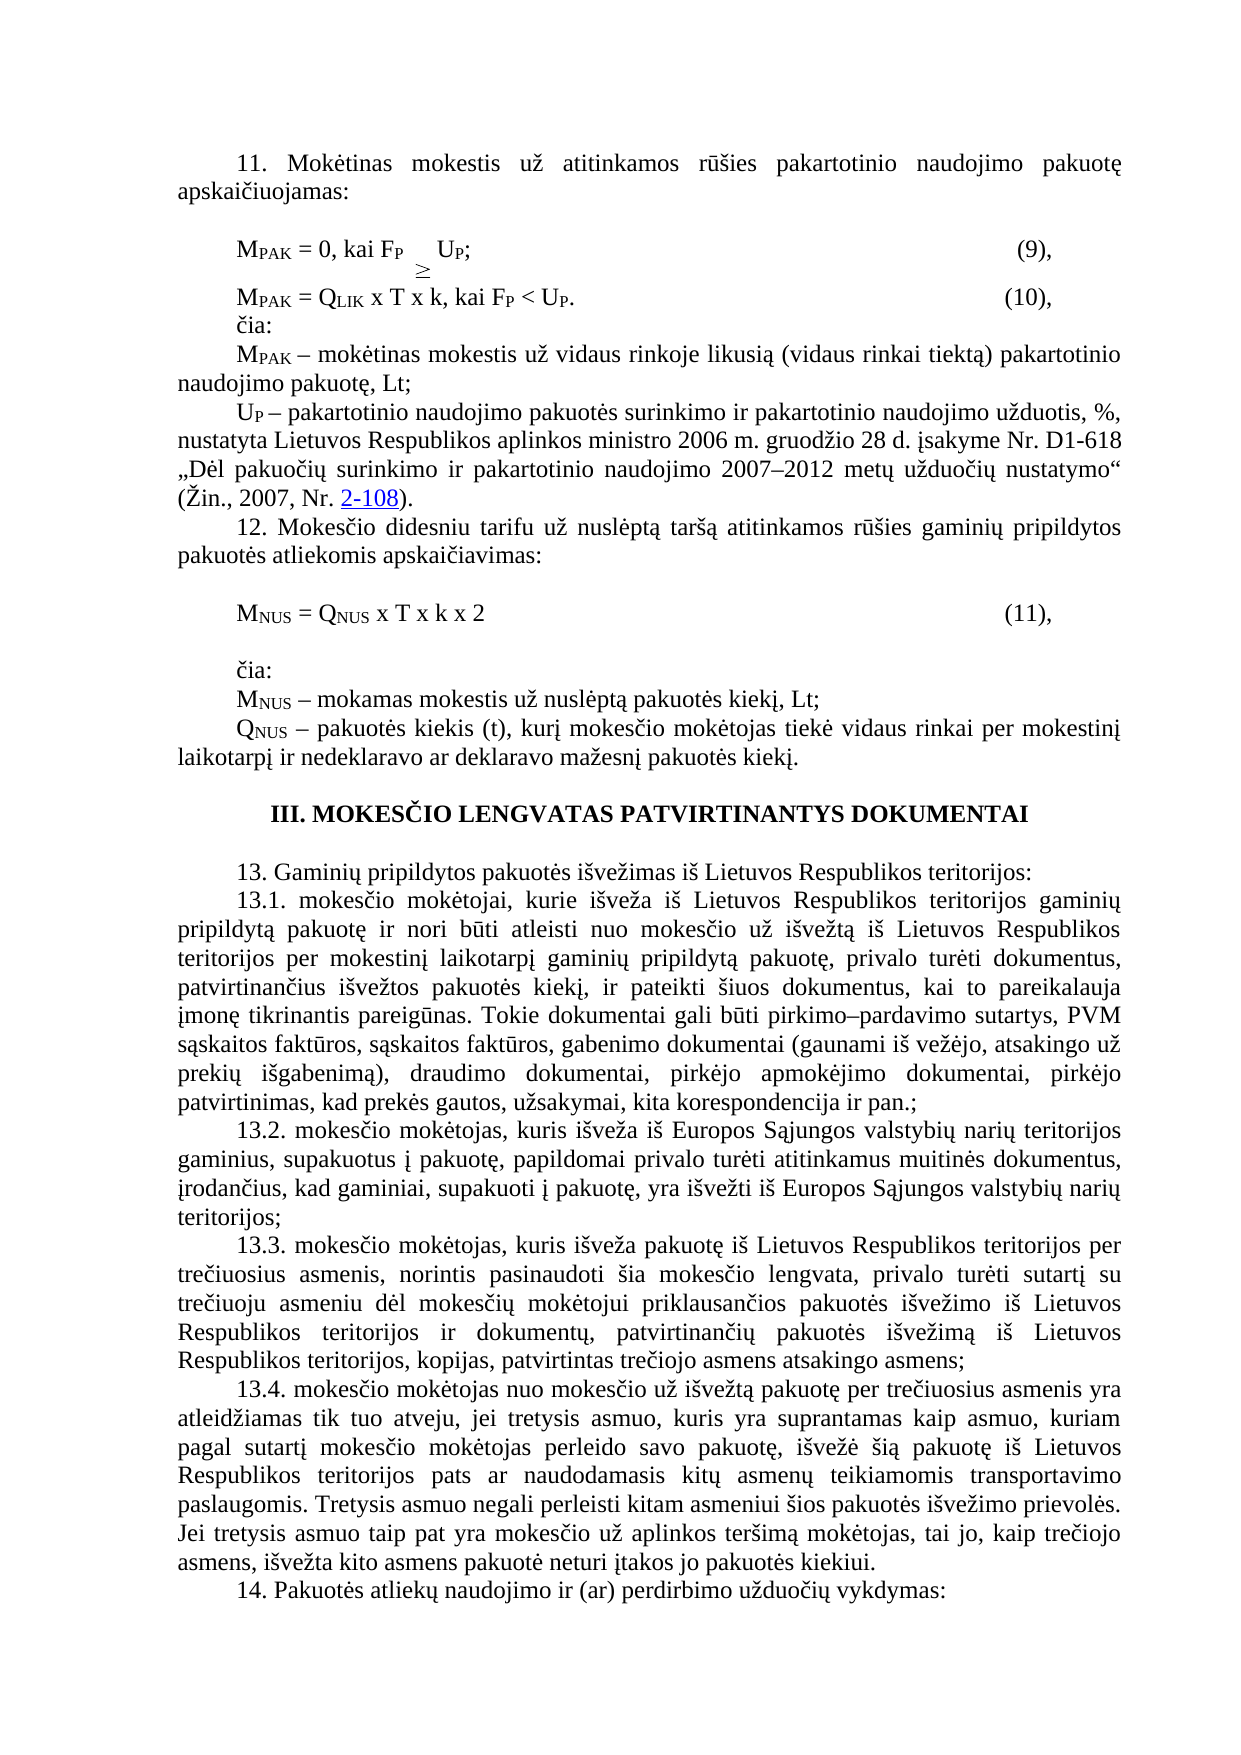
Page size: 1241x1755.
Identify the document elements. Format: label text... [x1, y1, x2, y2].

text MPAK = QLIK x T x k, kai FP < UP. (10), [177, 282, 1122, 311]
text QNUS – pakuotės kiekis (t), kurį mokesčio mokėtojas tiekė vidaus rinkai per mokestinį laikotarpį ir nedeklaravo ar deklaravo mažesnį pakuotės kiekį. [177, 713, 1122, 771]
text MNUS = QNUS x T x k x 2 (11), [177, 598, 1122, 627]
text III. MOKESČIO LENGVATAS PATVIRTINANTYS DOKUMENTAI [177, 799, 1122, 828]
text 13.4. mokesčio mokėtojas nuo mokesčio už išvežtą pakuotę per trečiuosius asmenis yra atleidžiamas tik tuo atveju, jei tretysis asmuo, kuris yra suprantamas kaip asmuo, kuriam pagal sutartį mokesčio mokėtojas perleido savo pakuotę, išvežė šią pakuotę iš Lietuvos Respublikos teritorijos pats ar naudodamasis kitų asmenų teikiamomis transportavimo paslaugomis. Tretysis asmuo negali perleisti kitam asmeniui šios pakuotės išvežimo prievolės. Jei tretysis asmuo taip pat yra mokesčio už aplinkos teršimą mokėtojas, tai jo, kaip trečiojo asmens, išvežta kito asmens pakuotė neturi įtakos jo pakuotės kiekiui. [177, 1374, 1122, 1576]
text 14. Pakuotės atliekų naudojimo ir (ar) perdirbimo užduočių vykdymas: [177, 1576, 1122, 1604]
text 11. Mokėtinas mokestis už atitinkamos rūšies pakartotinio naudojimo pakuotę apskaičiuojamas: [177, 148, 1122, 205]
text 13.3. mokesčio mokėtojas, kuris išveža pakuotę iš Lietuvos Respublikos teritorijos per trečiuosius asmenis, norintis pasinaudoti šia mokesčio lengvata, privalo turėti sutartį su trečiuoju asmeniu dėl mokesčių mokėtojui priklausančios pakuotės išvežimo iš Lietuvos Respublikos teritorijos ir dokumentų, patvirtinančių pakuotės išvežimą iš Lietuvos Respublikos teritorijos, kopijas, patvirtintas trečiojo asmens atsakingo asmens; [177, 1231, 1122, 1374]
text MPAK = 0, kai FP >= UP; (9), [177, 234, 1122, 282]
text MNUS – mokamas mokestis už nuslėptą pakuotės kiekį, Lt; [177, 684, 1122, 713]
text 13.2. mokesčio mokėtojas, kuris išveža iš Europos Sąjungos valstybių narių teritorijos gaminius, supakuotus į pakuotę, papildomai privalo turėti atitinkamus muitinės dokumentus, įrodančius, kad gaminiai, supakuoti į pakuotę, yra išvežti iš Europos Sąjungos valstybių narių teritorijos; [177, 1116, 1122, 1231]
text čia: [177, 656, 1122, 684]
text UP – pakartotinio naudojimo pakuotės surinkimo ir pakartotinio naudojimo užduotis, %, nustatyta Lietuvos Respublikos aplinkos ministro 2006 m. gruodžio 28 d. įsakyme Nr. D1-618 „Dėl pakuočių surinkimo ir pakartotinio naudojimo 2007–2012 metų užduočių nustatymo“ (Žin., 2007, Nr. 2-108). [177, 397, 1122, 512]
text 12. Mokesčio didesniu tarifu už nuslėptą taršą atitinkamos rūšies gaminių pripildytos pakuotės atliekomis apskaičiavimas: [177, 512, 1122, 569]
text MPAK – mokėtinas mokestis už vidaus rinkoje likusią (vidaus rinkai tiektą) pakartotinio naudojimo pakuotę, Lt; [177, 339, 1122, 397]
text čia: [177, 311, 1122, 339]
text 13.1. mokesčio mokėtojai, kurie išveža iš Lietuvos Respublikos teritorijos gaminių pripildytą pakuotę ir nori būti atleisti nuo mokesčio už išvežtą iš Lietuvos Respublikos teritorijos per mokestinį laikotarpį gaminių pripildytą pakuotę, privalo turėti dokumentus, patvirtinančius išvežtos pakuotės kiekį, ir pateikti šiuos dokumentus, kai to pareikalauja įmonę tikrinantis pareigūnas. Tokie dokumentai gali būti pirkimo–pardavimo sutartys, PVM sąskaitos faktūros, sąskaitos faktūros, gabenimo dokumentai (gaunami iš vežėjo, atsakingo už prekių išgabenimą), draudimo dokumentai, pirkėjo apmokėjimo dokumentai, pirkėjo patvirtinimas, kad prekės gautos, užsakymai, kita korespondencija ir pan.; [177, 886, 1122, 1116]
text 13. Gaminių pripildytos pakuotės išvežimas iš Lietuvos Respublikos teritorijos: [177, 857, 1122, 886]
